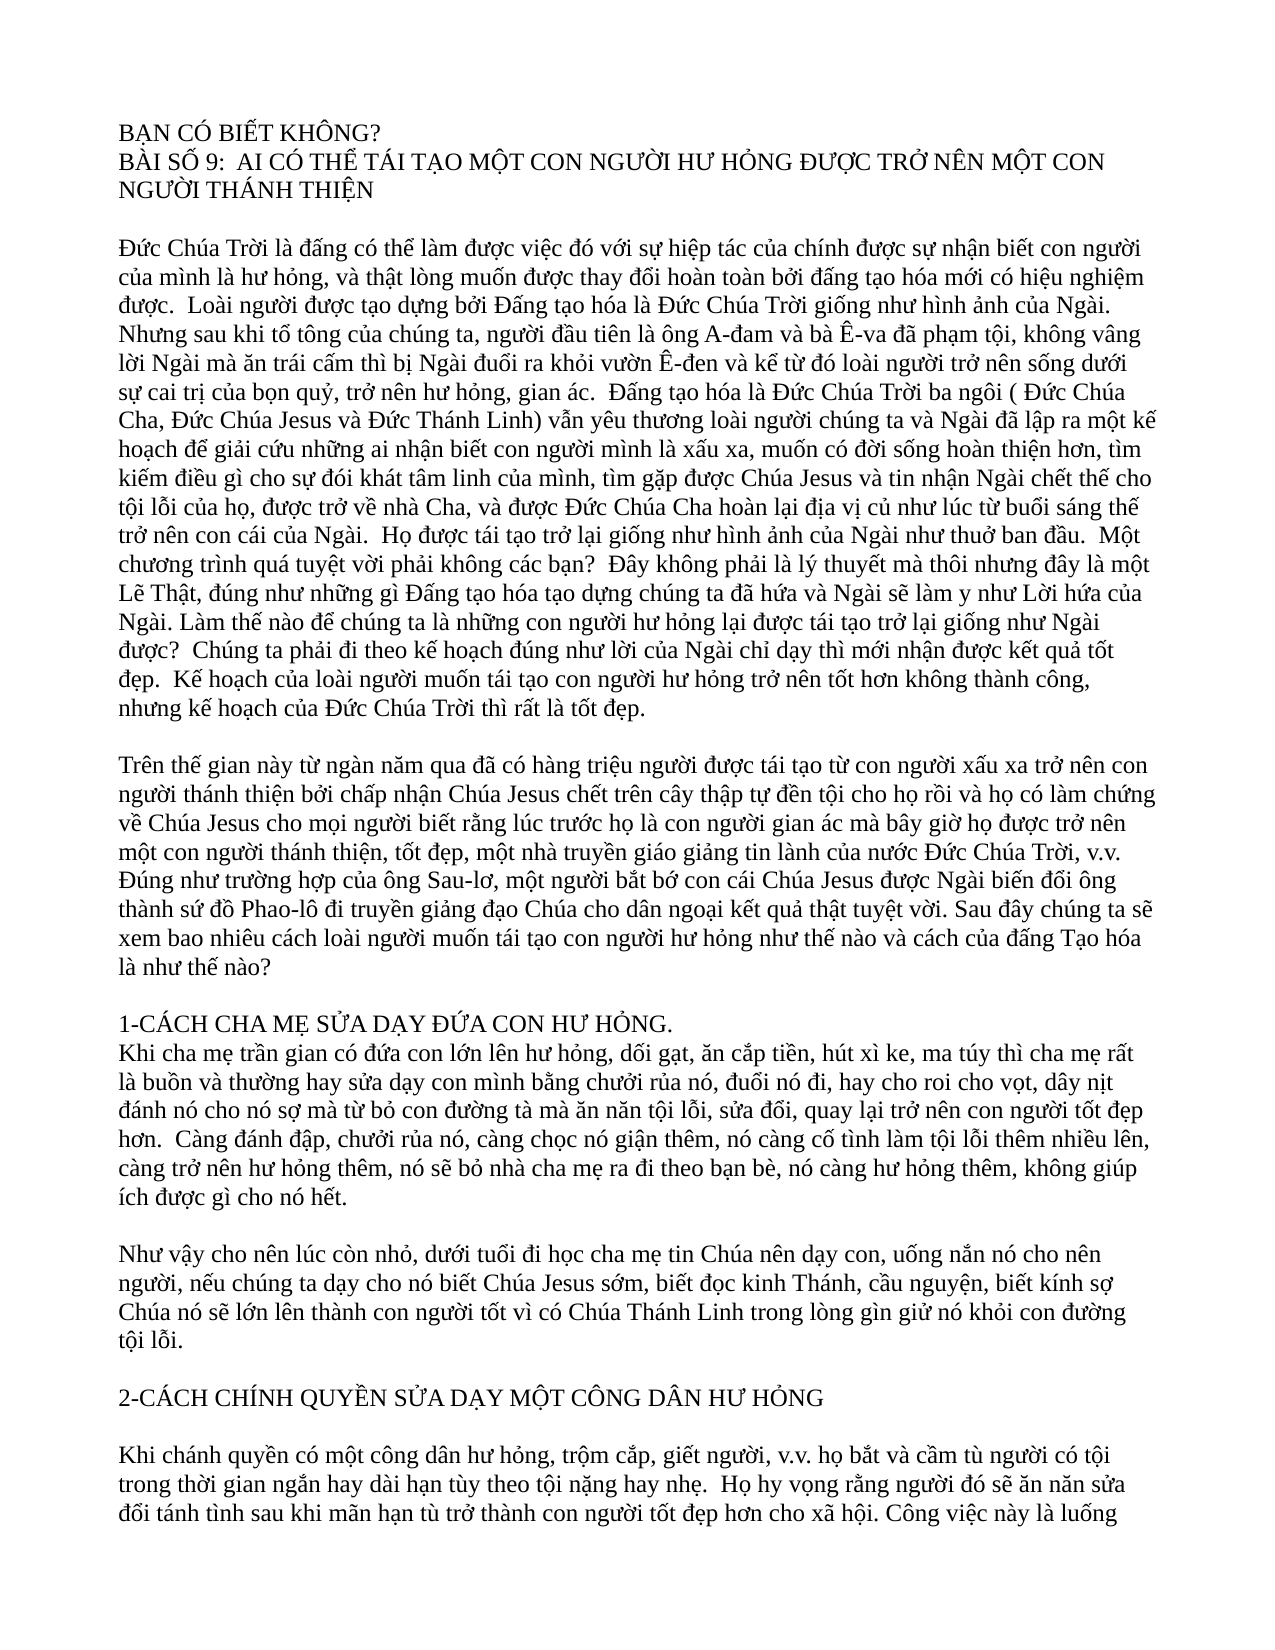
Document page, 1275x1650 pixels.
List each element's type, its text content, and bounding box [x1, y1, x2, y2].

text Như vậy cho nên lúc còn nhỏ, dưới tuổi đi học cha mẹ tin Chúa nên dạy con, uống nắn nó cho nên người, nếu chúng ta dạy cho nó biết Chúa Jesus sớm, biết đọc kinh Thánh, cầu nguyện, biết kính sợ Chúa nó sẽ lớn lên thành con người tốt vì có Chúa Thánh Linh trong lòng gìn giử nó khỏi con đường tội lỗi. [118, 1239, 1157, 1354]
text BÀI SỐ 9: AI CÓ THỂ TÁI TẠO MỘT CON NGƯỜI HƯ HỎNG ĐƯỢC TRỞ NÊN MỘT CON NGƯỜI THÁNH THIỆN [118, 147, 1157, 204]
text 2-CÁCH CHÍNH QUYỀN SỬA DẠY MỘT CÔNG DÂN HƯ HỎNG [118, 1383, 1157, 1412]
text Trên thế gian này từ ngàn năm qua đã có hàng triệu người được tái tạo từ con người xấu xa trở nên con người thánh thiện bởi chấp nhận Chúa Jesus chết trên cây thập tự đền tội cho họ rồi và họ có làm chứng về Chúa Jesus cho mọi người biết rằng lúc trước họ là con người gian ác mà bây giờ họ được trở nên một con người thánh thiện, tốt đẹp, một nhà truyền giáo giảng tin lành của nước Đức Chúa Trời, v.v. Đúng như trường hợp của ông Sau-lơ, một người bắt bớ con cái Chúa Jesus được Ngài biến đổi ông thành sứ đồ Phao-lô đi truyền giảng đạo Chúa cho dân ngoại kết quả thật tuyệt vời. Sau đây chúng ta sẽ xem bao nhiêu cách loài người muốn tái tạo con người hư hỏng như thế nào và cách của đấng Tạo hóa là như thế nào? [118, 751, 1157, 981]
text BẠN CÓ BIẾT KHÔNG? [118, 118, 1157, 147]
text Khi chánh quyền có một công dân hư hỏng, trộm cắp, giết người, v.v. họ bắt và cầm tù người có tội trong thời gian ngắn hay dài hạn tùy theo tội nặng hay nhẹ. Họ hy vọng rằng người đó sẽ ăn năn sửa đổi tánh tình sau khi mãn hạn tù trở thành con người tốt đẹp hơn cho xã hội. Công việc này là luống [118, 1441, 1157, 1527]
text 1-CÁCH CHA MẸ SỬA DẠY ĐỨA CON HƯ HỎNG. [118, 1009, 1157, 1038]
text Khi cha mẹ trần gian có đứa con lớn lên hư hỏng, dối gạt, ăn cắp tiền, hút xì ke, ma túy thì cha mẹ rất là buồn và thường hay sửa dạy con mình bằng chưởi rủa nó, đuổi nó đi, hay cho roi cho vọt, dây nịt đánh nó cho nó sợ mà từ bỏ con đường tà mà ăn năn tội lỗi, sửa đổi, quay lại trở nên con người tốt đẹp hơn. Càng đánh đập, chưởi rủa nó, càng chọc nó giận thêm, nó càng cố tình làm tội lỗi thêm nhiều lên, càng trở nên hư hỏng thêm, nó sẽ bỏ nhà cha mẹ ra đi theo bạn bè, nó càng hư hỏng thêm, không giúp ích được gì cho nó hết. [118, 1038, 1157, 1211]
text Đức Chúa Trời là đấng có thể làm được việc đó với sự hiệp tác của chính được sự nhận biết con người của mình là hư hỏng, và thật lòng muốn được thay đổi hoàn toàn bởi đấng tạo hóa mới có hiệu nghiệm được. Loài người được tạo dựng bởi Đấng tạo hóa là Đức Chúa Trời giống như hình ảnh của Ngài. Nhưng sau khi tổ tông của chúng ta, người đầu tiên là ông A-đam và bà Ê-va đã phạm tội, không vâng lời Ngài mà ăn trái cấm thì bị Ngài đuổi ra khỏi vườn Ê-đen và kể từ đó loài người trở nên sống dưới sự cai trị của bọn quỷ, trở nên hư hỏng, gian ác. Đấng tạo hóa là Đức Chúa Trời ba ngôi ( Đức Chúa Cha, Đức Chúa Jesus và Đức Thánh Linh) vẫn yêu thương loài người chúng ta và Ngài đã lập ra một kế hoạch để giải cứu những ai nhận biết con người mình là xấu xa, muốn có đời sống hoàn thiện hơn, tìm kiếm điều gì cho sự đói khát tâm linh của mình, tìm gặp được Chúa Jesus và tin nhận Ngài chết thế cho tội lỗi của họ, được trở về nhà Cha, và được Đức Chúa Cha hoàn lại địa vị củ như lúc từ buổi sáng thế trở nên con cái của Ngài. Họ được tái tạo trở lại giống như hình ảnh của Ngài như thuở ban đầu. Một chương trình quá tuyệt vời phải không các bạn? Đây không phải là lý thuyết mà thôi nhưng đây là một Lẽ Thật, đúng như những gì Đấng tạo hóa tạo dựng chúng ta đã hứa và Ngài sẽ làm y như Lời hứa của Ngài. Làm thế nào để chúng ta là những con người hư hỏng lại được tái tạo trở lại giống như Ngài được? Chúng ta phải đi theo kế hoạch đúng như lời của Ngài chỉ dạy thì mới nhận được kết quả tốt đẹp. Kế hoạch của loài người muốn tái tạo con người hư hỏng trở nên tốt hơn không thành công, nhưng kế hoạch của Đức Chúa Trời thì rất là tốt đẹp. [118, 233, 1157, 722]
